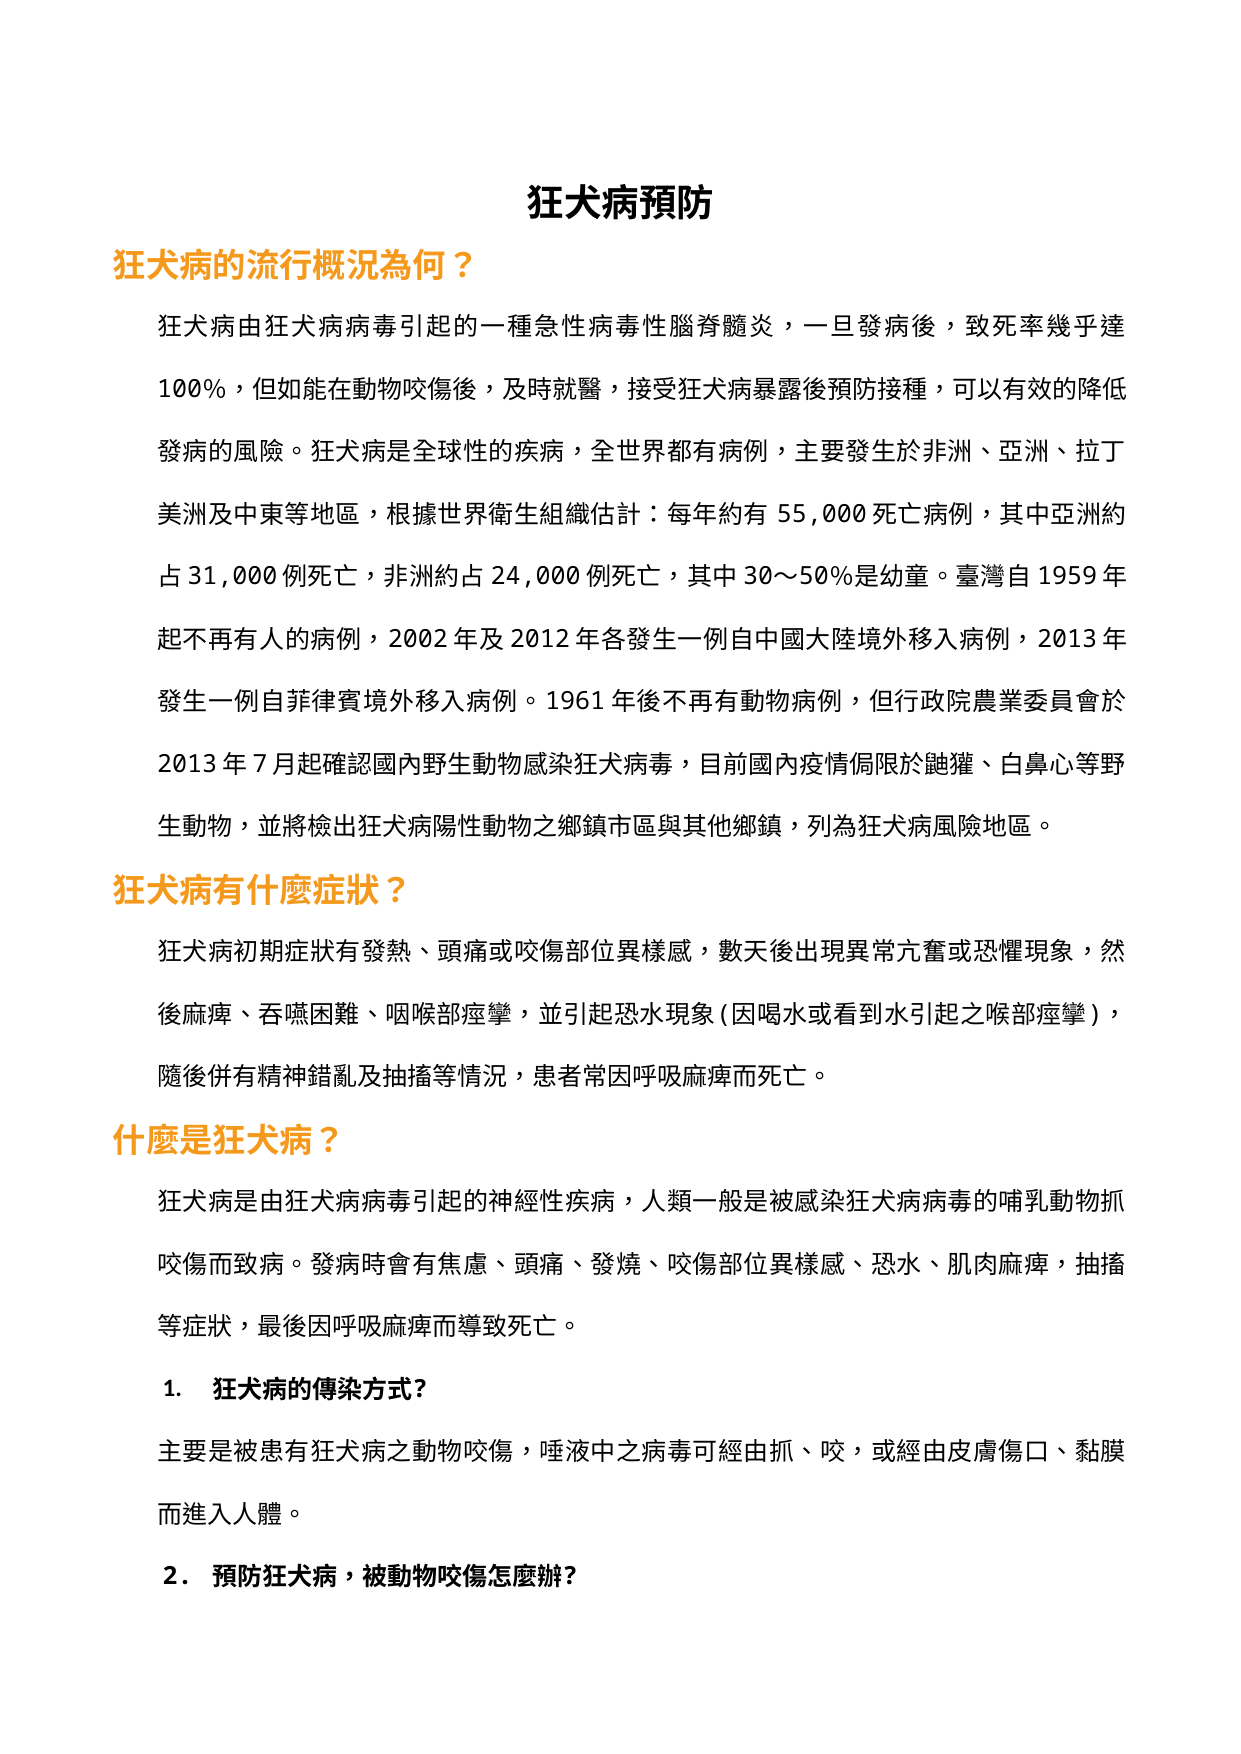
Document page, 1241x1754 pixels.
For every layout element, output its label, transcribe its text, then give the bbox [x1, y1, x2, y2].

text 什麼是狂犬病？ [112, 1096, 1128, 1158]
text 狂犬病預防 [112, 158, 1128, 221]
text 狂犬病初期症狀有發熱、頭痛或咬傷部位異樣感，數天後出現異常亢奮或恐懼現象，然後麻痺、吞嚥困難、咽喉部痙攣，並引起恐水現象(因喝水或看到水引起之喉部痙攣)，隨後併有精神錯亂及抽搐等情況，患者常因呼吸麻痺而死亡。 [157, 908, 1128, 1096]
text 主要是被患有狂犬病之動物咬傷，唾液中之病毒可經由抓、咬，或經由皮膚傷口、黏膜而進入人體。 [157, 1408, 1128, 1533]
list 狂犬病的傳染方式? [162, 1346, 1128, 1408]
text 狂犬病由狂犬病病毒引起的一種急性病毒性腦脊髓炎，一旦發病後，致死率幾乎達100％，但如能在動物咬傷後，及時就醫，接受狂犬病暴露後預防接種，可以有效的降低發病的風險。狂犬病是全球性的疾病，全世界都有病例，主要發生於非洲、亞洲、拉丁美洲及中東等地區，根據世界衛生組織估計：每年約有55,000死亡病例，其中亞洲約占31,000例死亡，非洲約占24,000例死亡，其中30～50％是幼童。臺灣自1959年起不再有人的病例，2002年及2012年各發生一例自中國大陸境外移入病例，2013年發生一例自菲律賓境外移入病例。1961年後不再有動物病例，但行政院農業委員會於2013年7月起確認國內野生動物感染狂犬病毒，目前國內疫情侷限於鼬獾、白鼻心等野生動物，並將檢出狂犬病陽性動物之鄉鎮市區與其他鄉鎮，列為狂犬病風險地區。 [157, 283, 1128, 846]
text 狂犬病是由狂犬病病毒引起的神經性疾病，人類一般是被感染狂犬病病毒的哺乳動物抓咬傷而致病。發病時會有焦慮、頭痛、發燒、咬傷部位異樣感、恐水、肌肉麻痺，抽搐等症狀，最後因呼吸麻痺而導致死亡。 [157, 1158, 1128, 1346]
text 狂犬病有什麼症狀？ [112, 846, 1128, 908]
text 狂犬病的流行概況為何？ [112, 221, 1128, 283]
list 預防狂犬病，被動物咬傷怎麼辦? [162, 1533, 1128, 1596]
